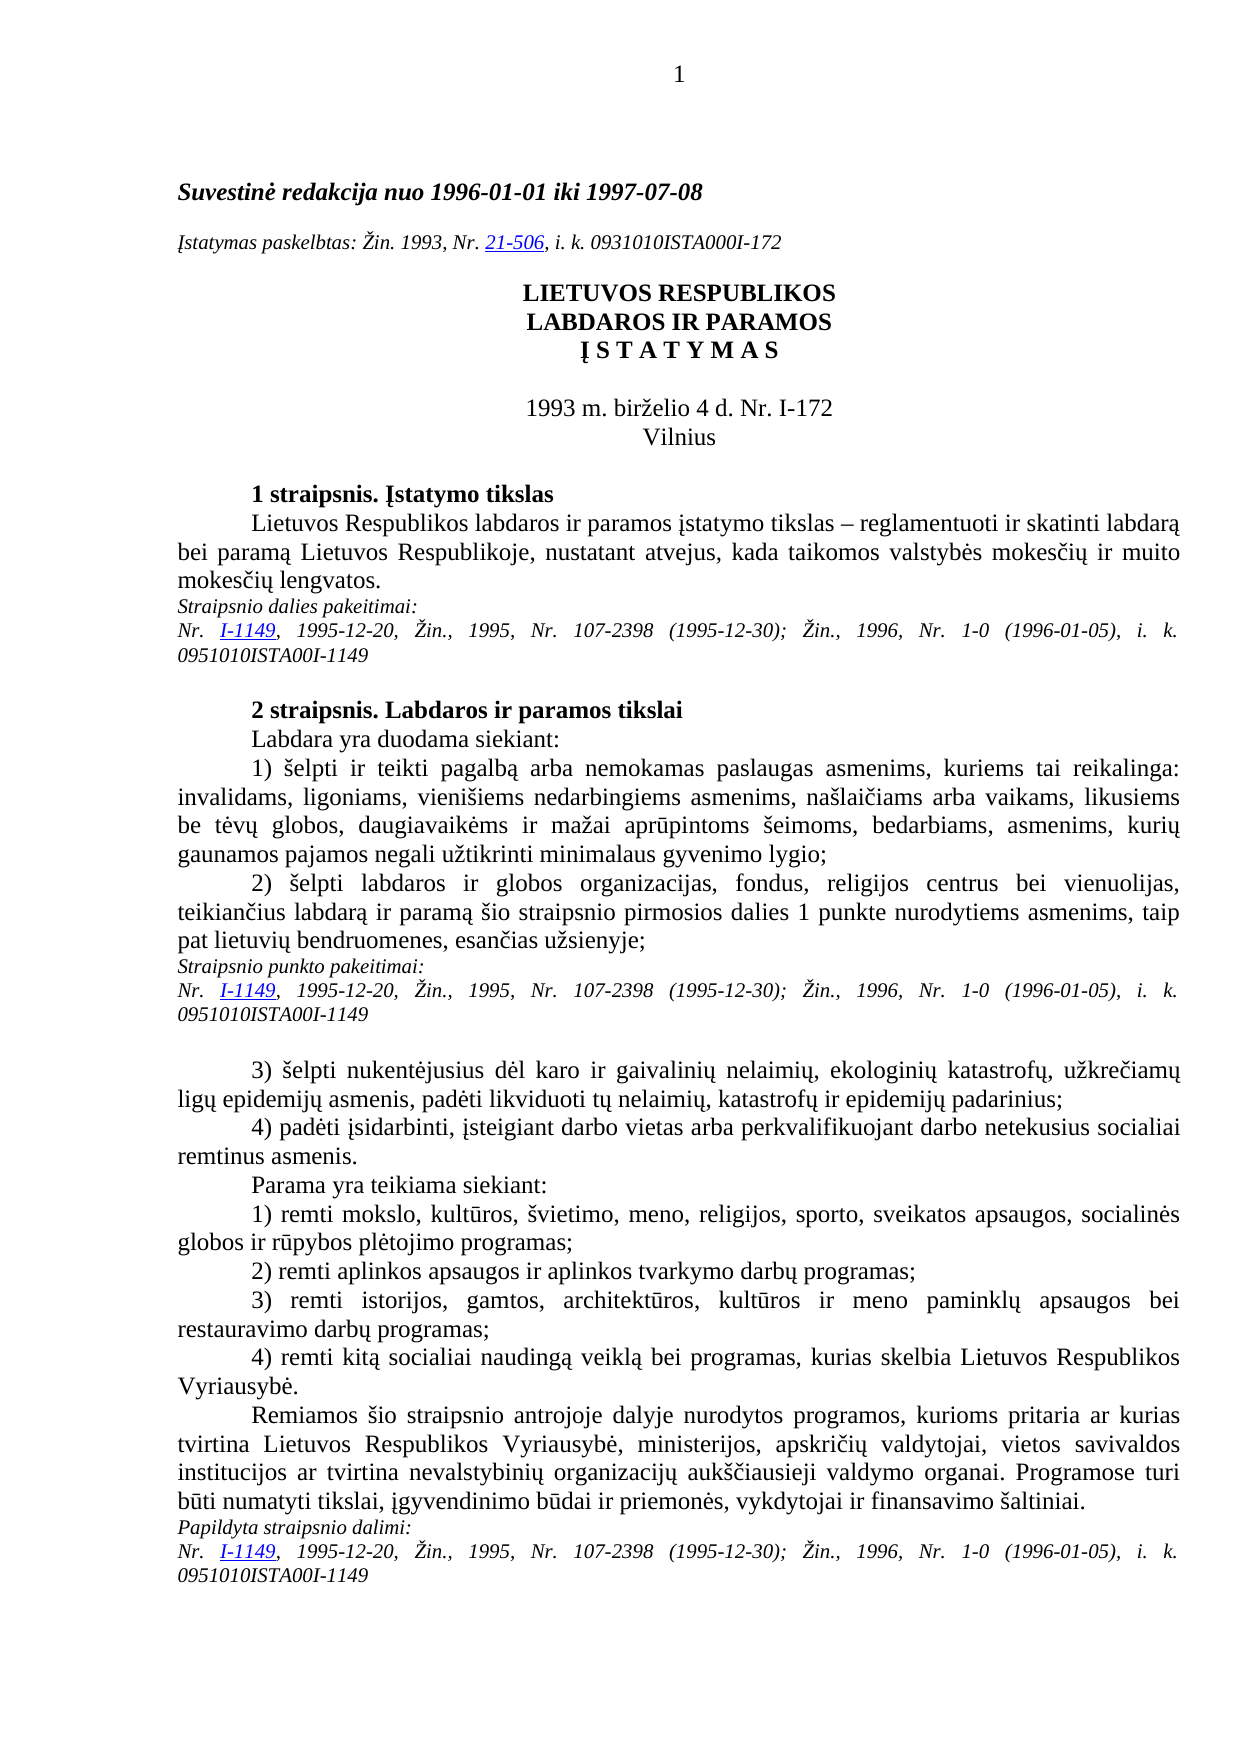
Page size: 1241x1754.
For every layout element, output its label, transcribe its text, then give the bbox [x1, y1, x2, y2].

text Vilnius [177, 422, 1181, 451]
text Įstatymas paskelbtas: Žin. 1993, Nr. 21-506, i. k. 0931010ISTA000I-172 [177, 230, 1181, 254]
text 3) šelpti nukentėjusius dėl karo ir gaivalinių nelaimių, ekologinių katastrofų, užkrečiamų ligų epidemijų asmenis, padėti likviduoti tų nelaimių, katastrofų ir epidemijų padarinius; [177, 1055, 1181, 1112]
text Nr. I-1149, 1995-12-20, Žin., 1995, Nr. 107-2398 (1995-12-30); Žin., 1996, Nr. 1-0 (1996-01-05), i. k. 0951010ISTA00I-1149 [177, 1539, 1181, 1587]
text Į S T A T Y M A S [177, 336, 1181, 364]
text 4) remti kitą socialiai naudingą veiklą bei programas, kurias skelbia Lietuvos Respublikos Vyriausybė. [177, 1342, 1181, 1400]
text Suvestinė redakcija nuo 1996-01-01 iki 1997-07-08 [177, 177, 1181, 206]
text Parama yra teikiama siekiant: [177, 1170, 1181, 1199]
text Straipsnio punkto pakeitimai: [177, 954, 1181, 978]
text 4) padėti įsidarbinti, įsteigiant darbo vietas arba perkvalifikuojant darbo netekusius socialiai remtinus asmenis. [177, 1112, 1181, 1170]
text Straipsnio dalies pakeitimai: [177, 594, 1181, 618]
text 1 straipsnis. Įstatymo tikslas [177, 479, 1181, 508]
text 2 straipsnis. Labdaros ir paramos tikslai [177, 695, 1181, 724]
text 3) remti istorijos, gamtos, architektūros, kultūros ir meno paminklų apsaugos bei restauravimo darbų programas; [177, 1285, 1181, 1342]
text Papildyta straipsnio dalimi: [177, 1515, 1181, 1539]
text 2) remti aplinkos apsaugos ir aplinkos tvarkymo darbų programas; [177, 1256, 1181, 1285]
text Labdara yra duodama siekiant: [177, 724, 1181, 753]
text Remiamos šio straipsnio antrojoje dalyje nurodytos programos, kurioms pritaria ar kurias tvirtina Lietuvos Respublikos Vyriausybė, ministerijos, apskričių valdytojai, vietos savivaldos institucijos ar tvirtina nevalstybinių organizacijų aukščiausieji valdymo organai. Programose turi būti numatyti tikslai, įgyvendinimo būdai ir priemonės, vykdytojai ir finansavimo šaltiniai. [177, 1400, 1181, 1515]
text Nr. I-1149, 1995-12-20, Žin., 1995, Nr. 107-2398 (1995-12-30); Žin., 1996, Nr. 1-0 (1996-01-05), i. k. 0951010ISTA00I-1149 [177, 618, 1181, 667]
text 1) remti mokslo, kultūros, švietimo, meno, religijos, sporto, sveikatos apsaugos, socialinės globos ir rūpybos plėtojimo programas; [177, 1199, 1181, 1256]
text Lietuvos Respublikos labdaros ir paramos įstatymo tikslas – reglamentuoti ir skatinti labdarą bei paramą Lietuvos Respublikoje, nustatant atvejus, kada taikomos valstybės mokesčių ir muito mokesčių lengvatos. [177, 508, 1181, 594]
text LABDAROS IR PARAMOS [177, 307, 1181, 336]
text 1993 m. birželio 4 d. Nr. I-172 [177, 393, 1181, 422]
text 1) šelpti ir teikti pagalbą arba nemokamas paslaugas asmenims, kuriems tai reikalinga: invalidams, ligoniams, vienišiems nedarbingiems asmenims, našlaičiams arba vaikams, likusiems be tėvų globos, daugiavaikėms ir mažai aprūpintoms šeimoms, bedarbiams, asmenims, kurių gaunamos pajamos negali užtikrinti minimalaus gyvenimo lygio; [177, 753, 1181, 868]
text LIETUVOS RESPUBLIKOS [177, 278, 1181, 307]
text 2) šelpti labdaros ir globos organizacijas, fondus, religijos centrus bei vienuolijas, teikiančius labdarą ir paramą šio straipsnio pirmosios dalies 1 punkte nurodytiems asmenims, taip pat lietuvių bendruomenes, esančias užsienyje; [177, 868, 1181, 954]
text Nr. I-1149, 1995-12-20, Žin., 1995, Nr. 107-2398 (1995-12-30); Žin., 1996, Nr. 1-0 (1996-01-05), i. k. 0951010ISTA00I-1149 [177, 978, 1181, 1026]
